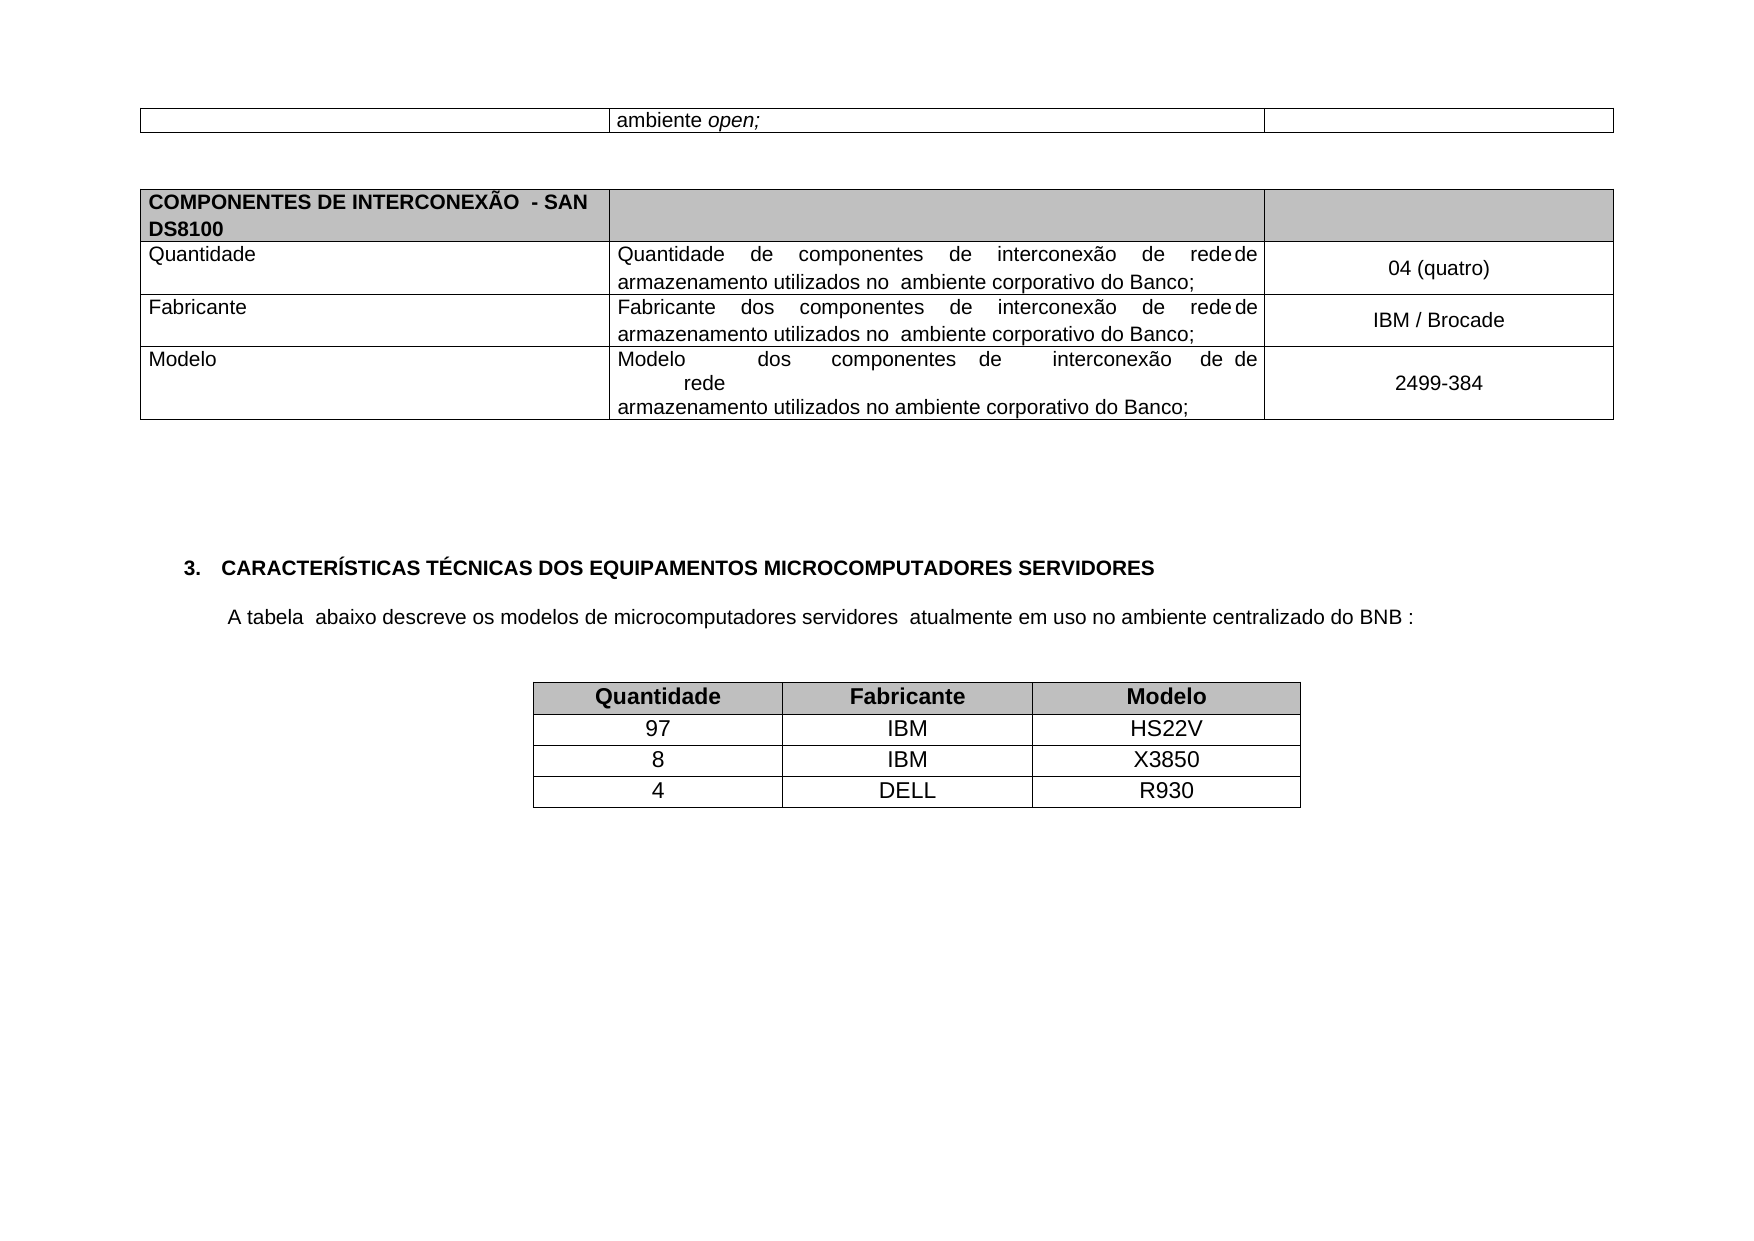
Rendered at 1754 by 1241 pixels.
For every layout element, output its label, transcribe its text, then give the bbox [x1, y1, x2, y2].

table_cell Fabricante dos componentes de interconexão de rede armazenamento utilizados no ambiente corporativo do Banco; [610, 295, 1234, 346]
table_cell de [1234, 347, 1264, 419]
table_cell [1265, 109, 1613, 132]
table_header Quantidade [534, 683, 782, 714]
table_cell IBM [783, 746, 1032, 776]
table_cell IBM / Brocade [1265, 295, 1613, 346]
table_cell Modelo dos componentes de interconexão de rede armazenamento utilizados no ambiente corporativo do Banco; [610, 347, 1234, 419]
table_header Modelo [1033, 683, 1300, 714]
list CARACTERÍSTICAS TÉCNICAS DOS EQUIPAMENTOS MICROCOMPUTADORES SERVIDORES [184, 552, 1594, 581]
table_header COMPONENTES DE INTERCONEXÃO - SAN DS8100 [141, 190, 609, 241]
table_cell DELL [783, 777, 1032, 807]
table_cell [141, 109, 609, 132]
table_header Fabricante [783, 683, 1032, 714]
table_cell R930 [1033, 777, 1300, 807]
table_header [1234, 190, 1264, 241]
table_cell X3850 [1033, 746, 1300, 776]
table_cell Quantidade de componentes de interconexão de rede armazenamento utilizados no ambiente corporativo do Banco; [610, 242, 1234, 293]
table_header [1265, 190, 1613, 241]
table_cell Quantidade [141, 242, 609, 293]
table_cell 04 (quatro) [1265, 242, 1613, 293]
text A tabela abaixo descreve os modelos de microcomputadores servidores atualmente em uso no ambiente centralizado do BNB : [148, 605, 1415, 629]
table_header [610, 190, 1234, 241]
table_cell de [1234, 295, 1264, 346]
table_cell 2499-384 [1265, 347, 1613, 419]
table_cell 97 [534, 715, 782, 745]
table_cell Modelo [141, 347, 609, 419]
table_cell 4 [534, 777, 782, 807]
table_cell IBM [783, 715, 1032, 745]
table_cell HS22V [1033, 715, 1300, 745]
table_cell de [1234, 242, 1264, 293]
table_cell 8 [534, 746, 782, 776]
table_cell Fabricante [141, 295, 609, 346]
table_cell ambiente open; [610, 109, 1264, 132]
